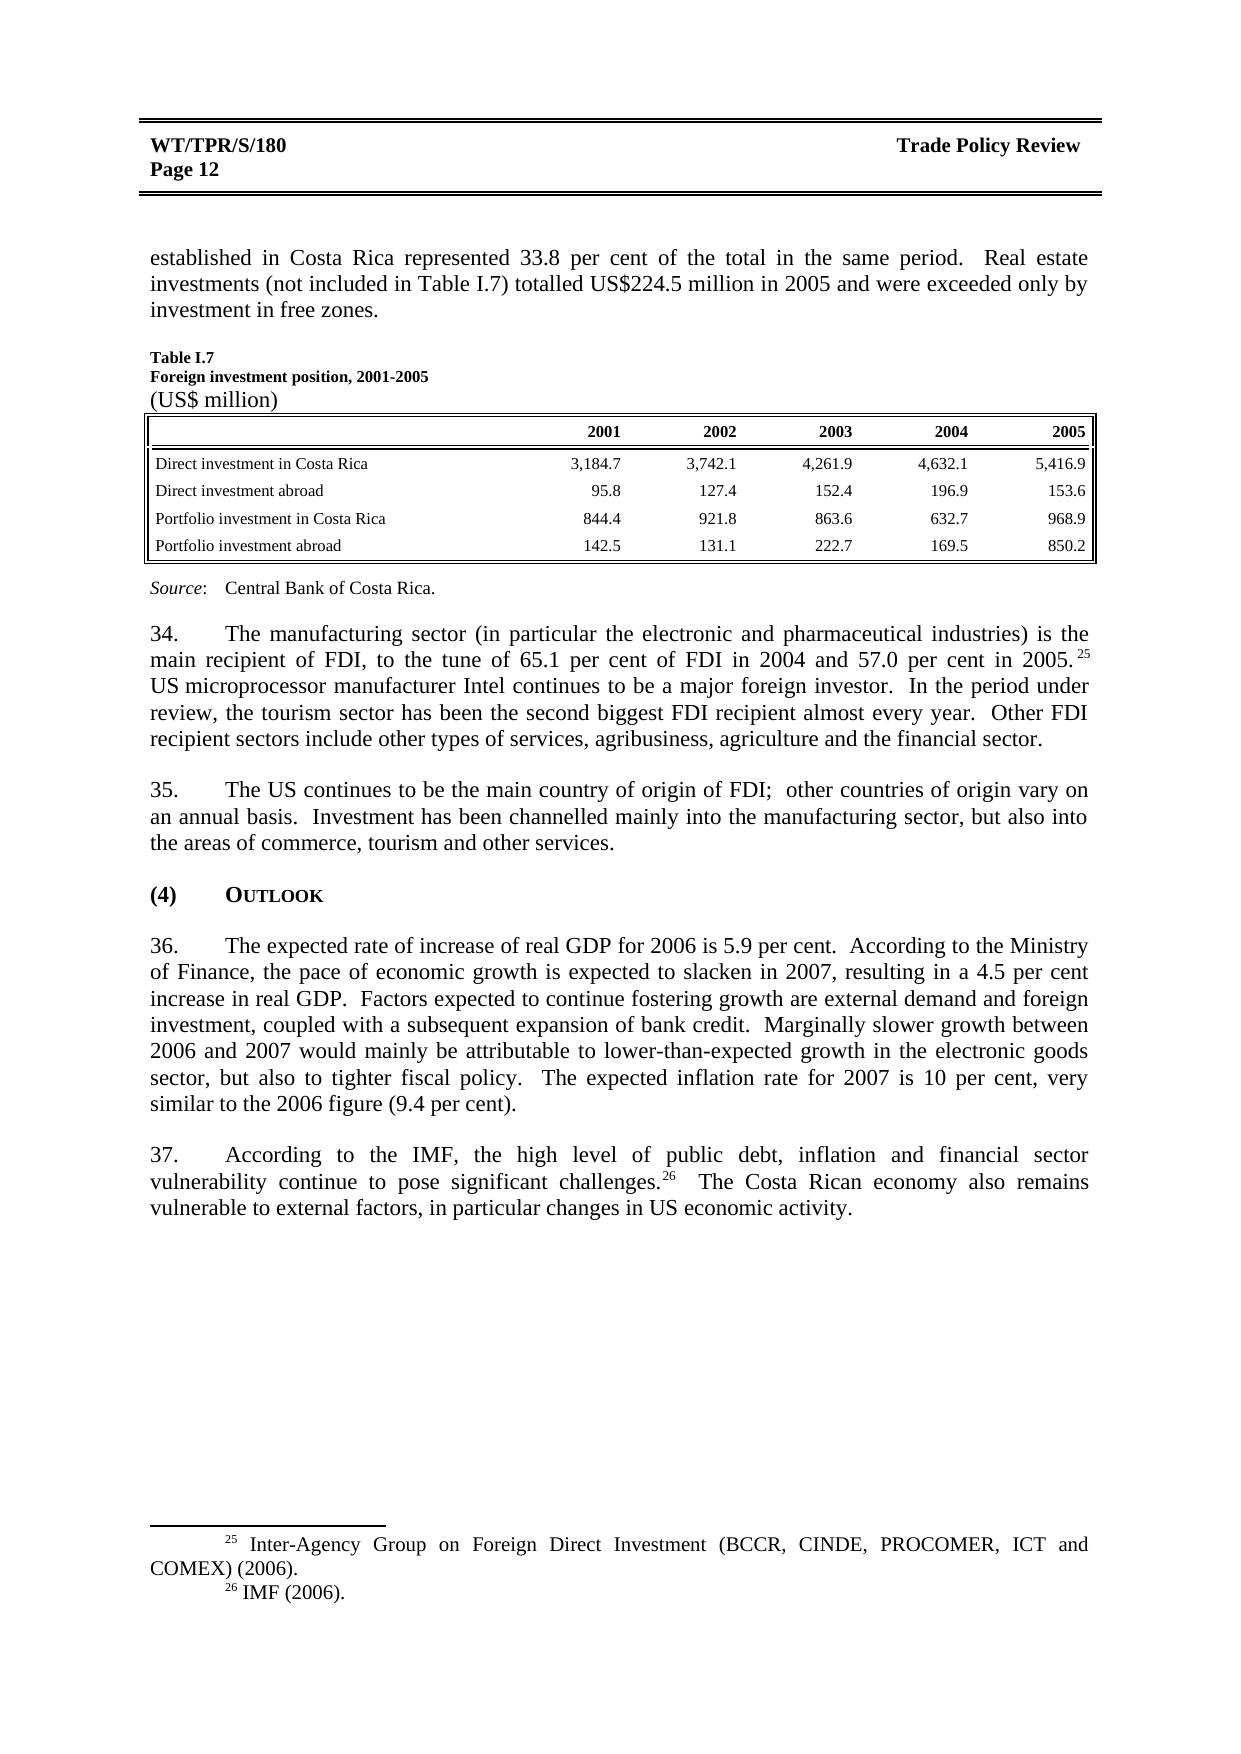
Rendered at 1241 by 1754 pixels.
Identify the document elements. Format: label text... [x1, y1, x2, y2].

table_cell Direct investment in Costa Rica [146, 445, 514, 477]
table_cell Direct investment abroad [149, 477, 514, 504]
table_cell 3,184.7 [514, 450, 629, 477]
table_header 2001 [514, 417, 629, 445]
table_cell 968.9 [977, 505, 1092, 532]
table_cell Portfolio investment abroad [149, 532, 514, 559]
list The US continues to be the main country of origin of FDI; other countries of origin vary on an annual basis. Investment has been channelled mainly into the manufacturing sector, but also into the areas of commerce, tourism and other services. [150, 777, 1090, 856]
table_header 2005 [977, 417, 1092, 445]
table_cell 196.9 [861, 477, 977, 504]
table_cell 152.4 [745, 477, 861, 504]
table_cell 4,261.9 [745, 450, 861, 477]
table_cell 222.7 [745, 532, 861, 559]
table_header 2002 [630, 417, 745, 445]
text Table I.7 [150, 348, 1090, 367]
table_cell 142.5 [514, 532, 629, 559]
list According to the IMF, the high level of public debt, inflation and financial sector vulnerability continue to pose significant challenges. The Costa Rican economy also remains vulnerable to external factors, in particular changes in US economic activity. [150, 1141, 1090, 1221]
table_cell 921.8 [630, 505, 745, 532]
list The manufacturing sector (in particular the electronic and pharmaceutical industries) is the main recipient of FDI, to the tune of 65.1 per cent of FDI in 2004 and 57.0 per cent in 2005. US microprocessor manufacturer Intel continues to be a major foreign investor. In the period under review, the tourism sector has been the second biggest FDI recipient almost every year. Other FDI recipient sectors include other types of services, agribusiness, agriculture and the financial sector. [150, 620, 1090, 752]
table_header 2003 [745, 417, 861, 445]
text Source: Central Bank of Costa Rica. [150, 577, 1090, 598]
list established in Costa Rica represented 33.8 per cent of the total in the same period. Real estate investments (not included in Table I.7) totalled US$224.5 million in 2005 and were exceeded only by investment in free zones. [150, 244, 1090, 323]
text Foreign investment position, 2001-2005 [150, 367, 1090, 386]
table_cell 844.4 [514, 505, 629, 532]
table_cell 4,632.1 [861, 450, 977, 477]
table_cell 5,416.9 [977, 445, 1094, 477]
table_cell Portfolio investment in Costa Rica [149, 505, 514, 532]
text (US$ million) [150, 386, 1090, 413]
table_cell 153.6 [977, 477, 1092, 504]
table_cell 169.5 [861, 532, 977, 559]
list IMF (2006). [150, 1580, 1090, 1604]
table_cell 127.4 [630, 477, 745, 504]
table_cell 95.8 [514, 477, 629, 504]
table_cell 3,742.1 [630, 450, 745, 477]
subtitle Outlook [150, 881, 1090, 907]
table_header 2004 [861, 417, 977, 445]
list Inter-Agency Group on Foreign Direct Investment (BCCR, CINDE, PROCOMER, ICT and COMEX) (2006). [150, 1532, 1090, 1580]
table_cell 131.1 [630, 532, 745, 559]
table_cell 850.2 [977, 532, 1092, 559]
list The expected rate of increase of real GDP for 2006 is 5.9 per cent. According to the Ministry of Finance, the pace of economic growth is expected to slacken in 2007, resulting in a 4.5 per cent increase in real GDP. Factors expected to continue fostering growth are external demand and foreign investment, coupled with a subsequent expansion of bank credit. Marginally slower growth between 2006 and 2007 would mainly be attributable to lower-than-expected growth in the electronic goods sector, but also to tighter fiscal policy. The expected inflation rate for 2007 is 10 per cent, very similar to the 2006 figure (9.4 per cent). [150, 932, 1090, 1116]
table_cell 632.7 [861, 505, 977, 532]
table_header [149, 417, 514, 445]
table_cell 863.6 [745, 505, 861, 532]
